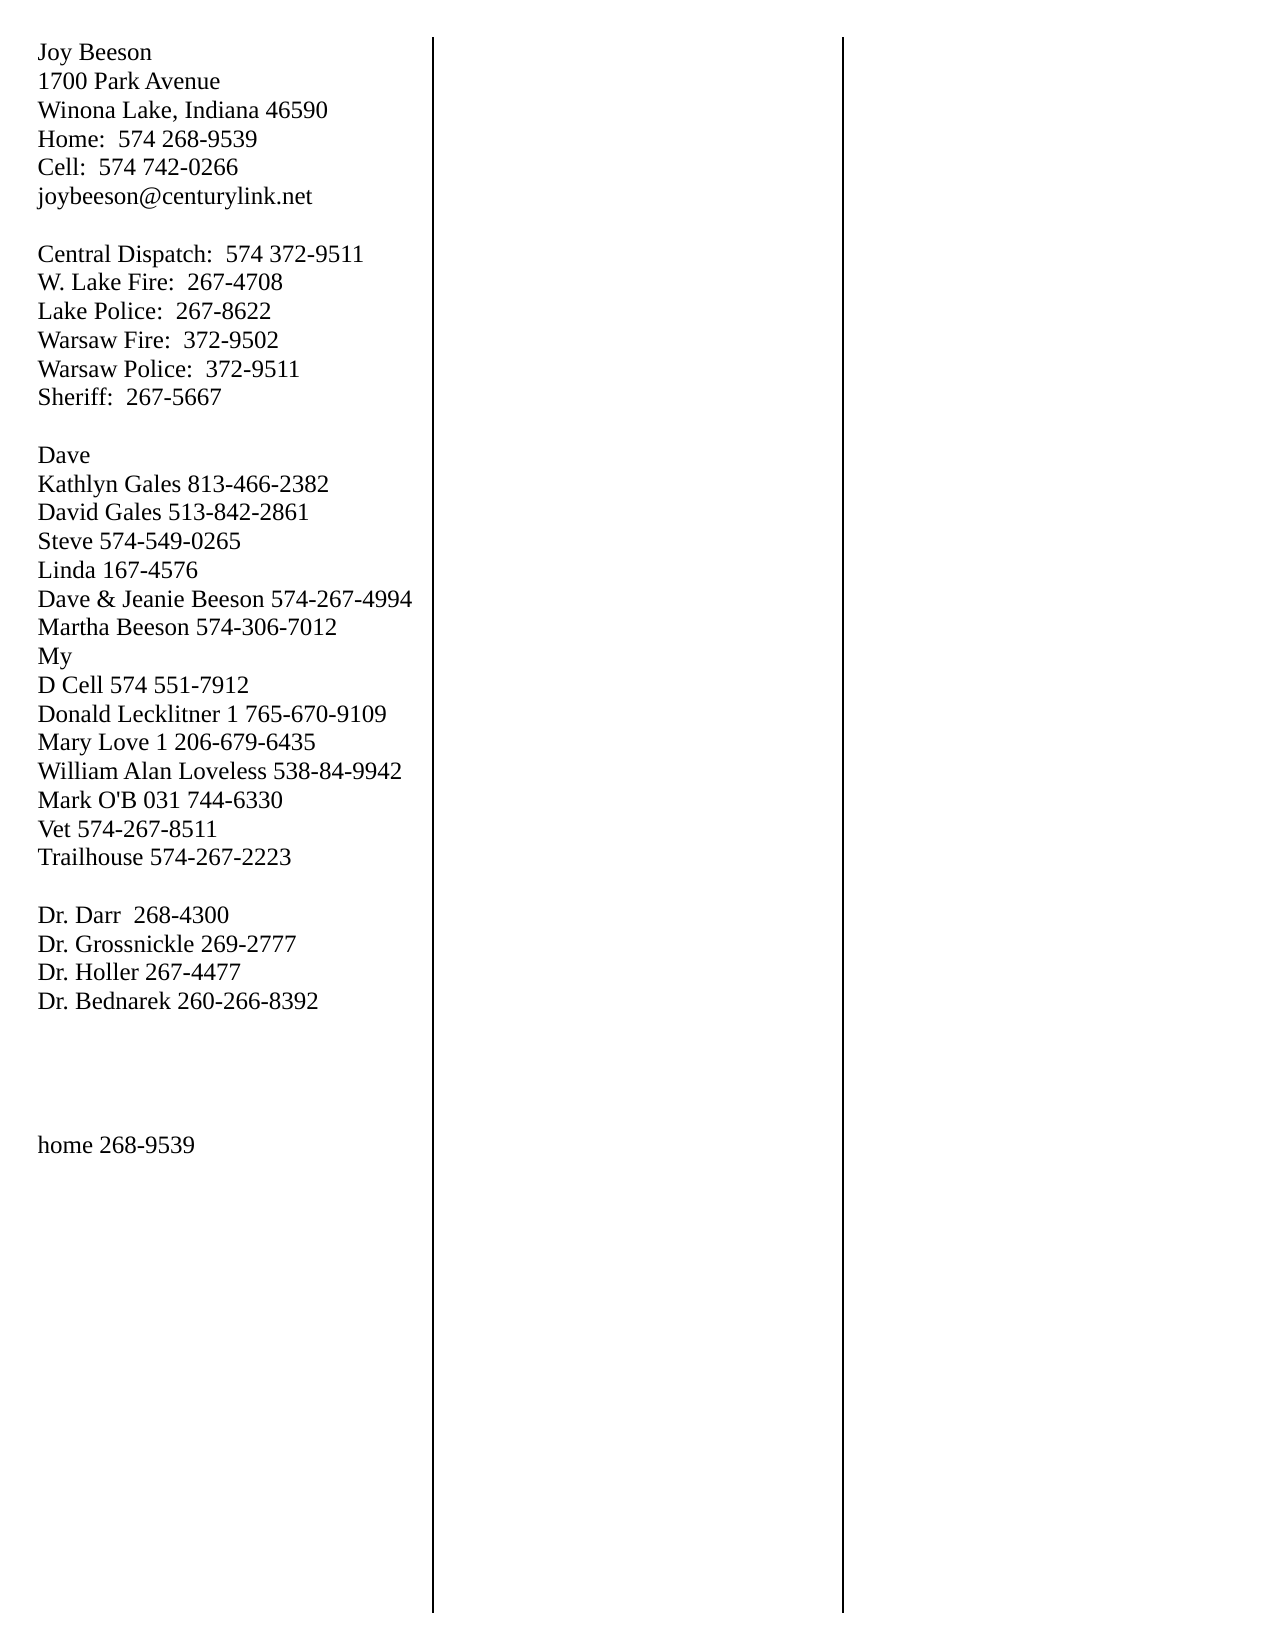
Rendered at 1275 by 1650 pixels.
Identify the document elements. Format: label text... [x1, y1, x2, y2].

text Linda 167-4576 [37, 555, 417, 584]
text My [37, 641, 417, 670]
text Dave & Jeanie Beeson 574-267-4994 [37, 584, 417, 612]
text Dr. Holler 267-4477 [37, 957, 417, 986]
text Mark O'B 031 744-6330 [37, 785, 417, 814]
text Joy Beeson [37, 37, 417, 66]
text 1700 Park Avenue [37, 66, 417, 95]
text Trailhouse 574-267-2223 [37, 842, 417, 871]
text Dr. Darr 268-4300 [37, 900, 417, 929]
text Steve 574-549-0265 [37, 526, 417, 555]
text Donald Lecklitner 1 765-670-9109 [37, 699, 417, 727]
text Dr. Grossnickle 269-2777 [37, 929, 417, 957]
text W. Lake Fire: 267-4708 [37, 267, 417, 296]
text Cell: 574 742-0266 [37, 152, 417, 181]
text William Alan Loveless 538-84-9942 [37, 756, 417, 785]
text D Cell 574 551-7912 [37, 670, 417, 699]
text Lake Police: 267-8622 [37, 296, 417, 325]
text Kathlyn Gales 813-466-2382 [37, 469, 417, 497]
text Home: 574 268-9539 [37, 124, 417, 152]
text David Gales 513-842-2861 [37, 497, 417, 526]
text Warsaw Fire: 372-9502 [37, 325, 417, 354]
text Dr. Bednarek 260-266-8392 [37, 986, 417, 1015]
text Dave [37, 440, 417, 469]
text Martha Beeson 574-306-7012 [37, 612, 417, 641]
text Winona Lake, Indiana 46590 [37, 95, 417, 124]
text Central Dispatch: 574 372-9511 [37, 239, 417, 267]
text Sheriff: 267-5667 [37, 382, 417, 411]
text Warsaw Police: 372-9511 [37, 354, 417, 382]
text Vet 574-267-8511 [37, 814, 417, 842]
text home 268-9539 [37, 1130, 417, 1159]
text Mary Love 1 206-679-6435 [37, 727, 417, 756]
text joybeeson@centurylink.net [37, 181, 417, 210]
